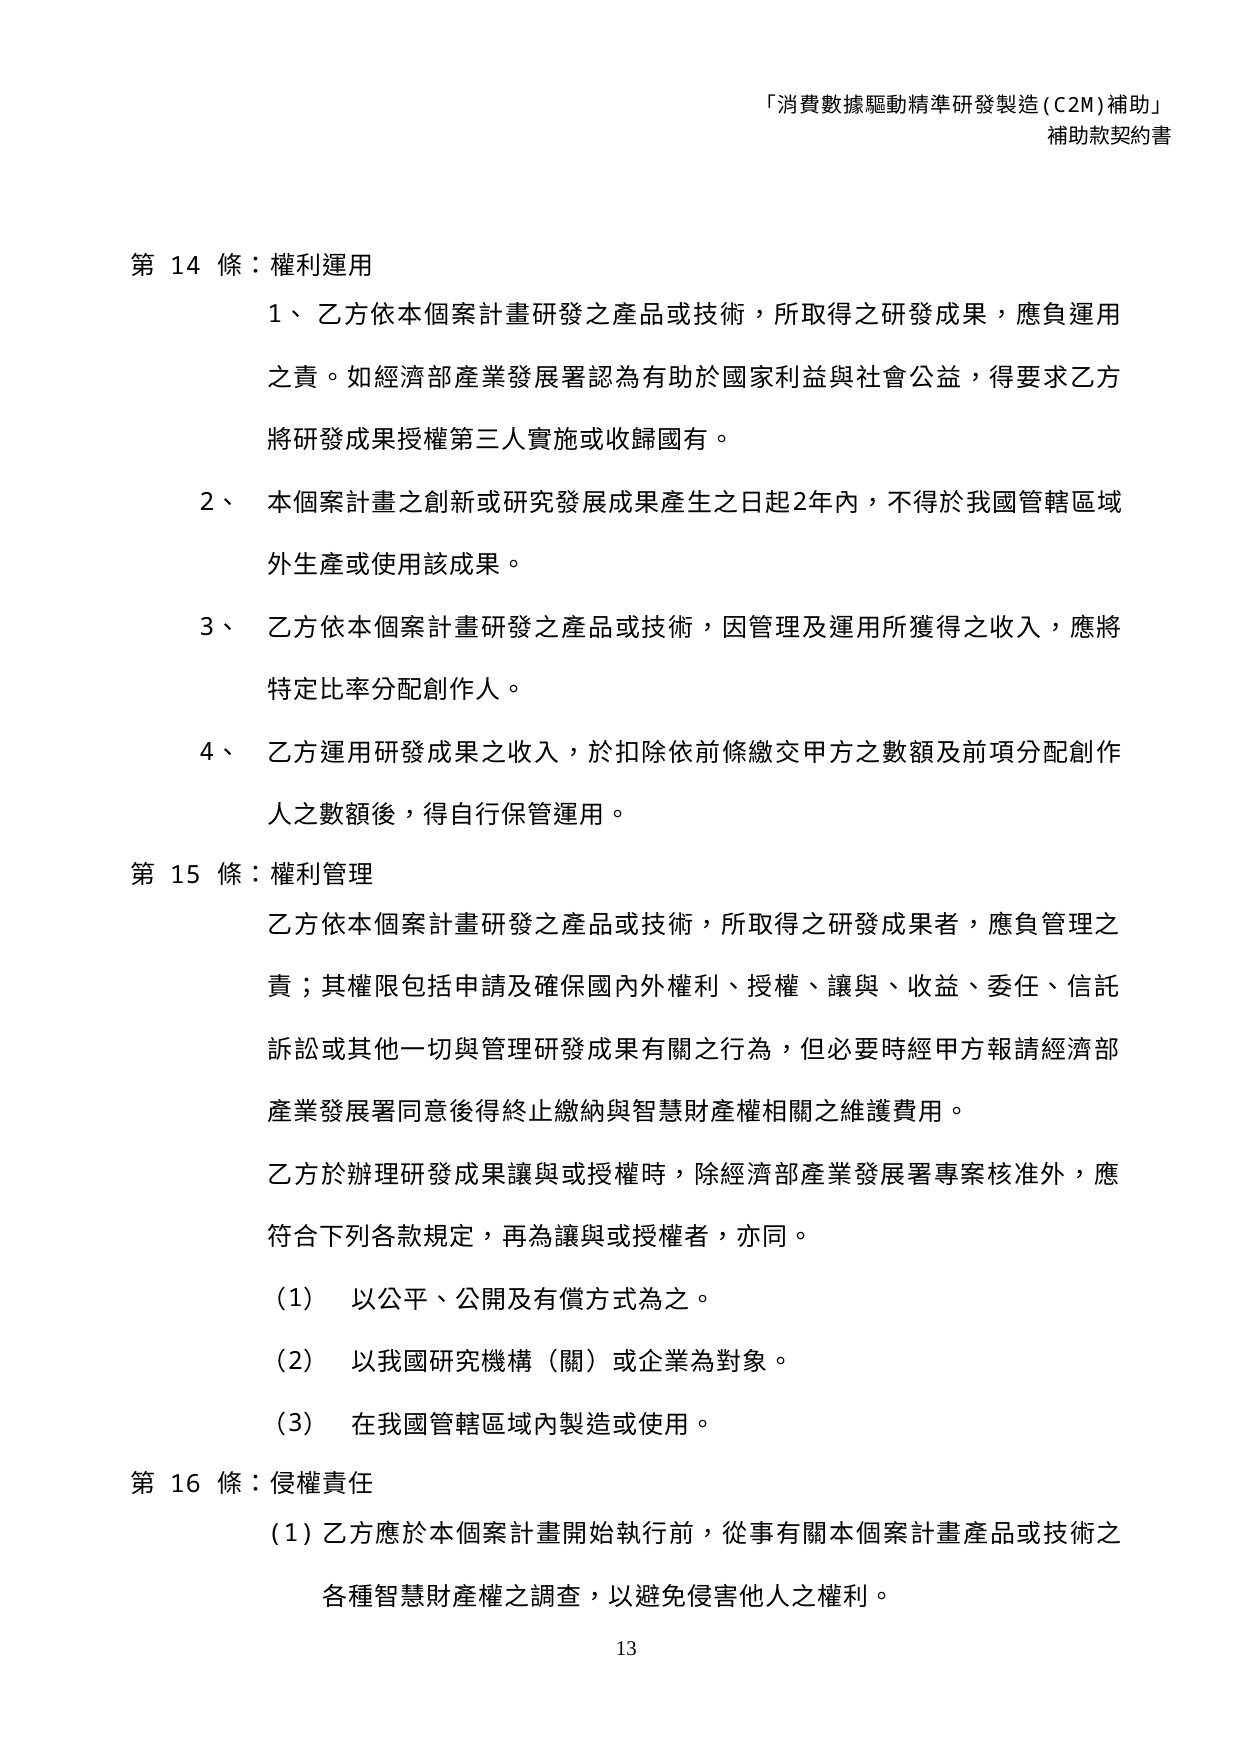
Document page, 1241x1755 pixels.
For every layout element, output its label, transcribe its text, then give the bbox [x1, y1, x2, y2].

text 乙方依本個案計畫研發之產品或技術，所取得之研發成果者，應負管理之責；其權限包括申請及確保國內外權利、授權、讓與、收益、委任、信託、訴訟或其他一切與管理研發成果有關之行為，但必要時經甲方報請經濟部產業發展署同意後得終止繳納與智慧財產權相關之維護費用。 [267, 891, 1122, 1141]
text 第 16 條：侵權責任 [130, 1463, 1122, 1500]
text 第 15 條：權利管理 [130, 853, 1122, 891]
list 乙方依本個案計畫研發之產品或技術，所取得之研發成果，應負運用之責。如經濟部產業發展署認為有助於國家利益與社會公益，得要求乙方將研發成果授權第三人實施或收歸國有。 [267, 282, 1122, 469]
list 本個案計畫之創新或研究發展成果產生之日起2年內，不得於我國管轄區域外生產或使用該成果。 [199, 469, 1122, 594]
list 在我國管轄區域內製造或使用。 [262, 1391, 1122, 1453]
list 乙方依本個案計畫研發之產品或技術，因管理及運用所獲得之收入，應將特定比率分配創作人。 [199, 594, 1122, 719]
list 以公平、公開及有償方式為之。 [262, 1266, 1122, 1328]
list 乙方應於本個案計畫開始執行前，從事有關本個案計畫產品或技術之各種智慧財產權之調查，以避免侵害他人之權利。 [267, 1500, 1122, 1625]
list 以我國研究機構（關）或企業為對象。 [262, 1328, 1122, 1391]
text 第 14 條：權利運用 [130, 244, 1122, 282]
text 乙方於辦理研發成果讓與或授權時，除經濟部產業發展署專案核准外，應符合下列各款規定，再為讓與或授權者，亦同。 [267, 1141, 1122, 1266]
list 乙方運用研發成果之收入，於扣除依前條繳交甲方之數額及前項分配創作人之數額後，得自行保管運用。 [199, 719, 1122, 844]
